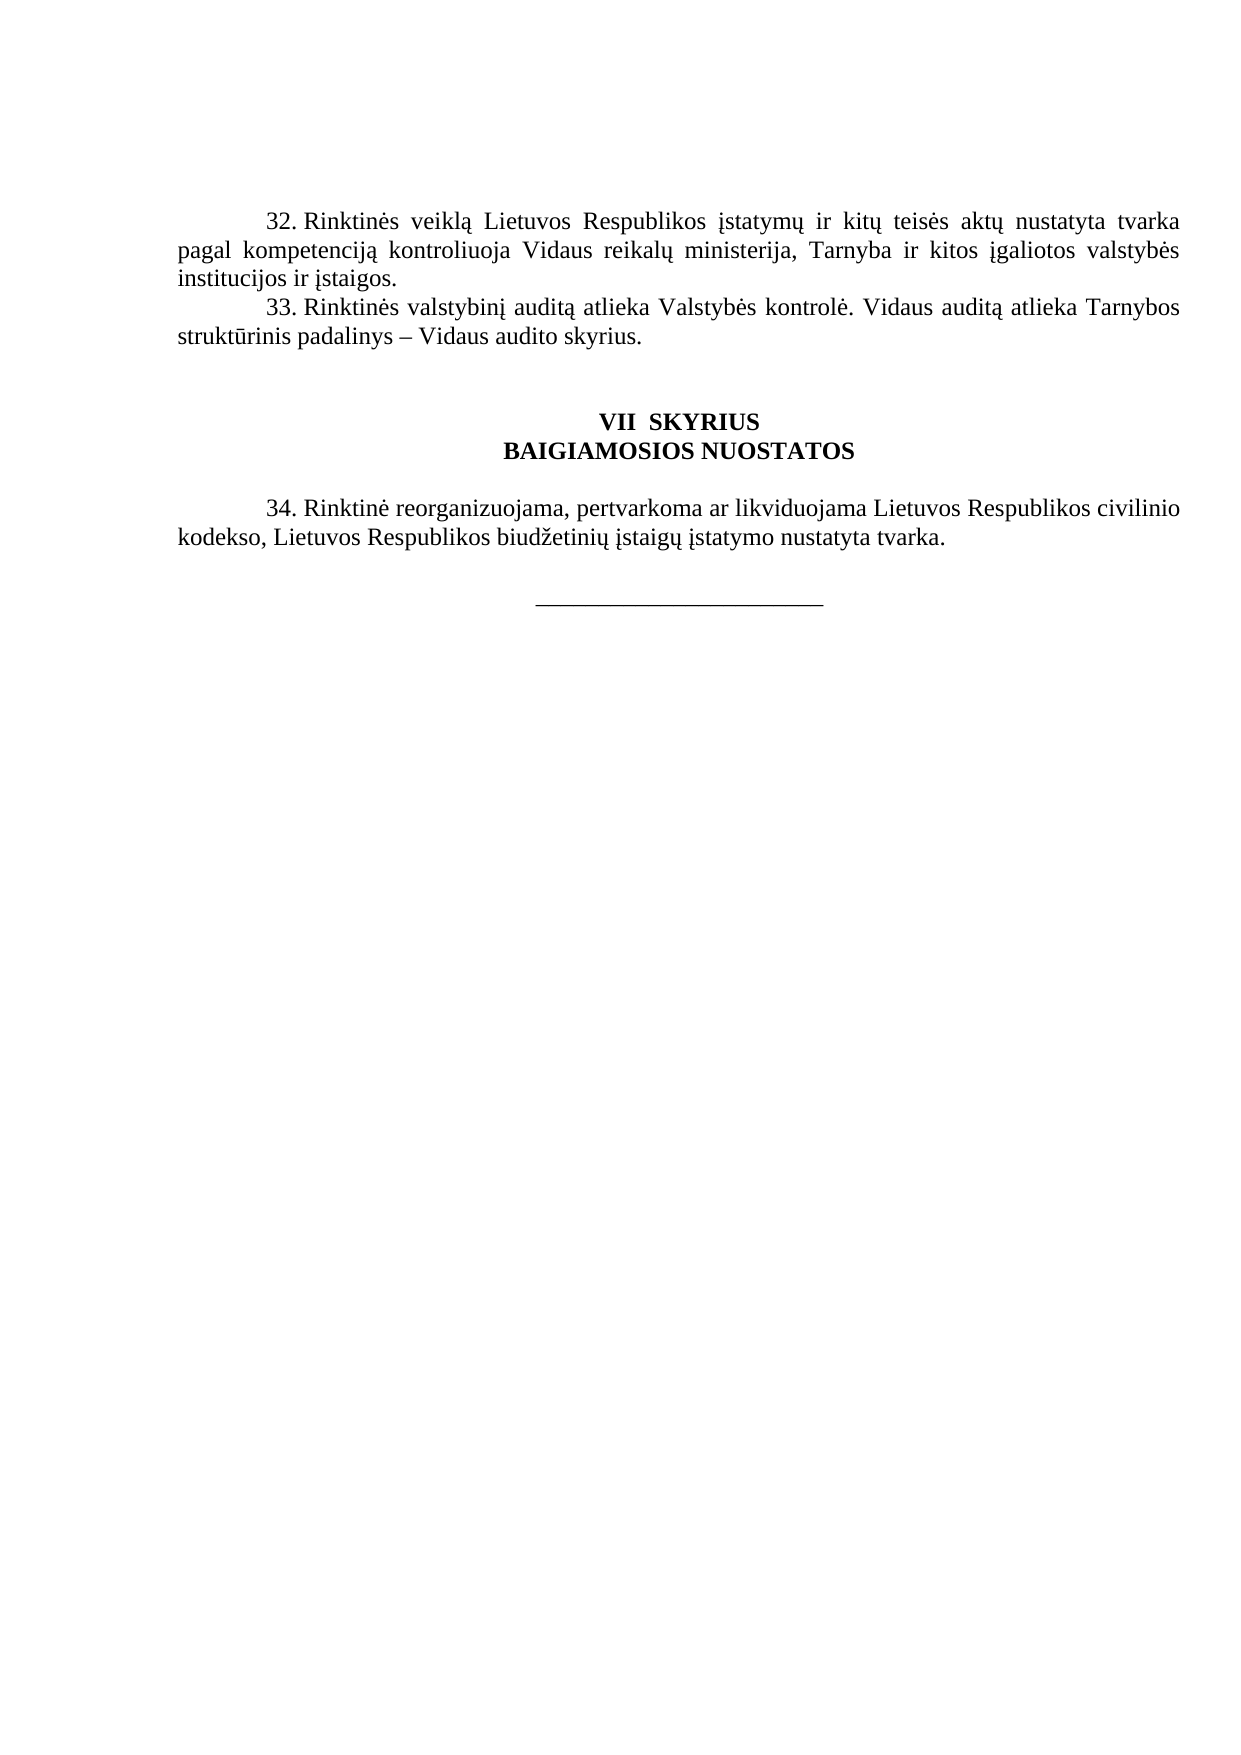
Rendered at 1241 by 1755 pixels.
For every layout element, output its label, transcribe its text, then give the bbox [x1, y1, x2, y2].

text _______________________ [177, 580, 1181, 608]
text 34. Rinktinė reorganizuojama, pertvarkoma ar likviduojama Lietuvos Respublikos civilinio kodekso, Lietuvos Respublikos biudžetinių įstaigų įstatymo nustatyta tvarka. [177, 493, 1181, 551]
text VII SKYRIUS [177, 407, 1181, 436]
text 32. Rinktinės veiklą Lietuvos Respublikos įstatymų ir kitų teisės aktų nustatyta tvarka pagal kompetenciją kontroliuoja Vidaus reikalų ministerija, Tarnyba ir kitos įgaliotos valstybės institucijos ir įstaigos. [177, 206, 1181, 292]
text 33. Rinktinės valstybinį auditą atlieka Valstybės kontrolė. Vidaus auditą atlieka Tarnybos struktūrinis padalinys – Vidaus audito skyrius. [177, 292, 1181, 350]
text BAIGIAMOSIOS NUOSTATOS [177, 436, 1181, 465]
